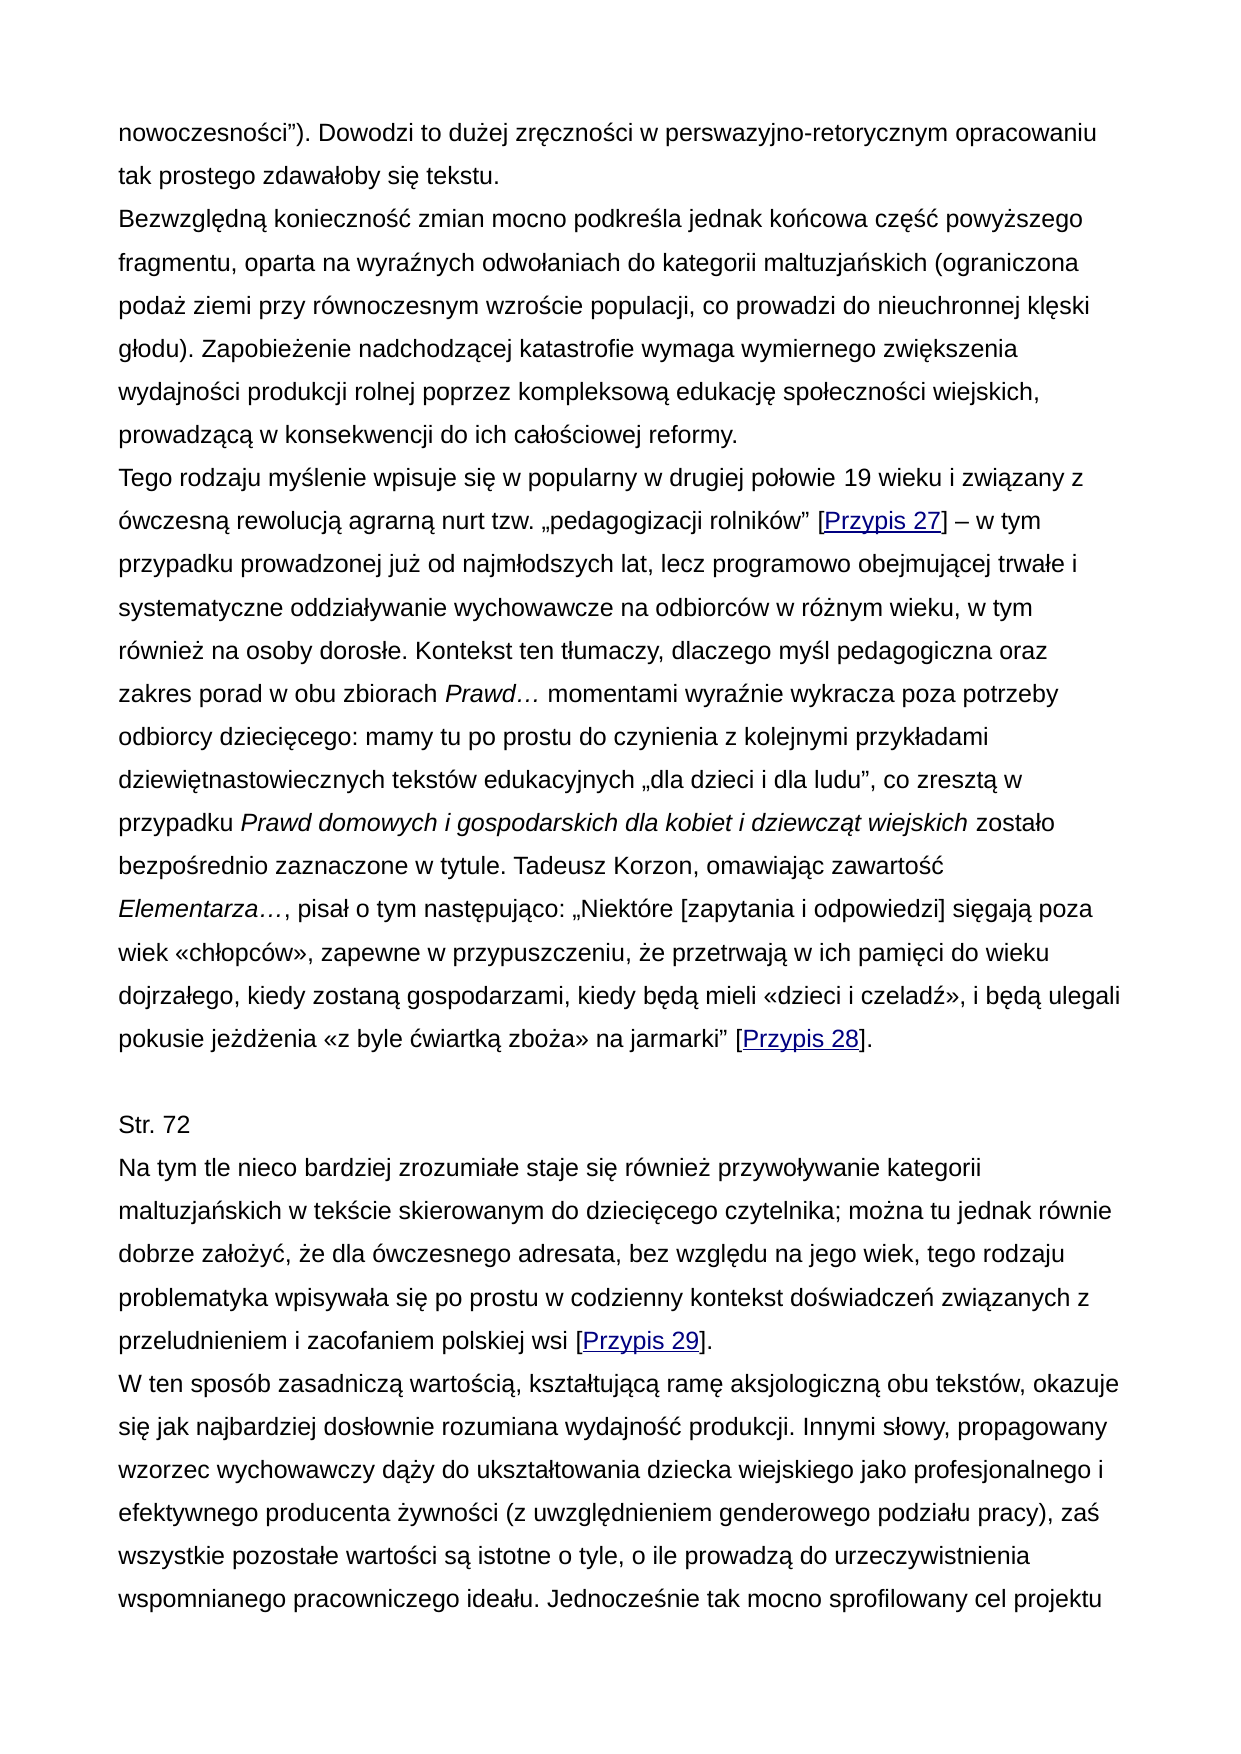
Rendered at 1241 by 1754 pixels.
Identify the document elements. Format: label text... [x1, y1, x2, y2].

text W ten sposób zasadniczą wartością, kształtującą ramę aksjologiczną obu tekstów, okazuje się jak najbardziej dosłownie rozumiana wydajność produkcji. Innymi słowy, propagowany wzorzec wychowawczy dąży do ukształtowania dziecka wiejskiego jako profesjonalnego i efektywnego producenta żywności (z uwzględnieniem genderowego podziału pracy), zaś wszystkie pozostałe wartości są istotne o tyle, o ile prowadzą do urzeczywistnienia wspomnianego pracowniczego ideału. Jednocześnie tak mocno sprofilowany cel projektu [118, 1369, 1122, 1613]
text nowoczesności”). Dowodzi to dużej zręczności w perswazyjno-retorycznym opracowaniu tak prostego zdawałoby się tekstu. [118, 118, 1122, 190]
text Str. 72 [118, 1110, 1122, 1139]
text Tego rodzaju myślenie wpisuje się w popularny w drugiej połowie 19 wieku i związany z ówczesną rewolucją agrarną nurt tzw. „pedagogizacji rolników” [Przypis 27] – w tym przypadku prowadzonej już od najmłodszych lat, lecz programowo obejmującej trwałe i systematyczne oddziaływanie wychowawcze na odbiorców w różnym wieku, w tym również na osoby dorosłe. Kontekst ten tłumaczy, dlaczego myśl pedagogiczna oraz zakres porad w obu zbiorach Prawd… momentami wyraźnie wykracza poza potrzeby odbiorcy dziecięcego: mamy tu po prostu do czynienia z kolejnymi przykładami dziewiętnastowiecznych tekstów edukacyjnych „dla dzieci i dla ludu”, co zresztą w przypadku Prawd domowych i gospodarskich dla kobiet i dziewcząt wiejskich zostało bezpośrednio zaznaczone w tytule. Tadeusz Korzon, omawiając zawartość Elementarza…, pisał o tym następująco: „Niektóre [zapytania i odpowiedzi] sięgają poza wiek «chłopców», zapewne w przypuszczeniu, że przetrwają w ich pamięci do wieku dojrzałego, kiedy zostaną gospodarzami, kiedy będą mieli «dzieci i czeladź», i będą ulegali pokusie jeżdżenia «z byle ćwiartką zboża» na jarmarki” [Przypis 28]. [118, 463, 1122, 1052]
text Na tym tle nieco bardziej zrozumiałe staje się również przywoływanie kategorii maltuzjańskich w tekście skierowanym do dziecięcego czytelnika; można tu jednak równie dobrze założyć, że dla ówczesnego adresata, bez względu na jego wiek, tego rodzaju problematyka wpisywała się po prostu w codzienny kontekst doświadczeń związanych z przeludnieniem i zacofaniem polskiej wsi [Przypis 29]. [118, 1153, 1122, 1354]
text Bezwzględną konieczność zmian mocno podkreśla jednak końcowa część powyższego fragmentu, oparta na wyraźnych odwołaniach do kategorii maltuzjańskich (ograniczona podaż ziemi przy równoczesnym wzroście populacji, co prowadzi do nieuchronnej klęski głodu). Zapobieżenie nadchodzącej katastrofie wymaga wymiernego zwiększenia wydajności produkcji rolnej poprzez kompleksową edukację społeczności wiejskich, prowadzącą w konsekwencji do ich całościowej reformy. [118, 204, 1122, 449]
